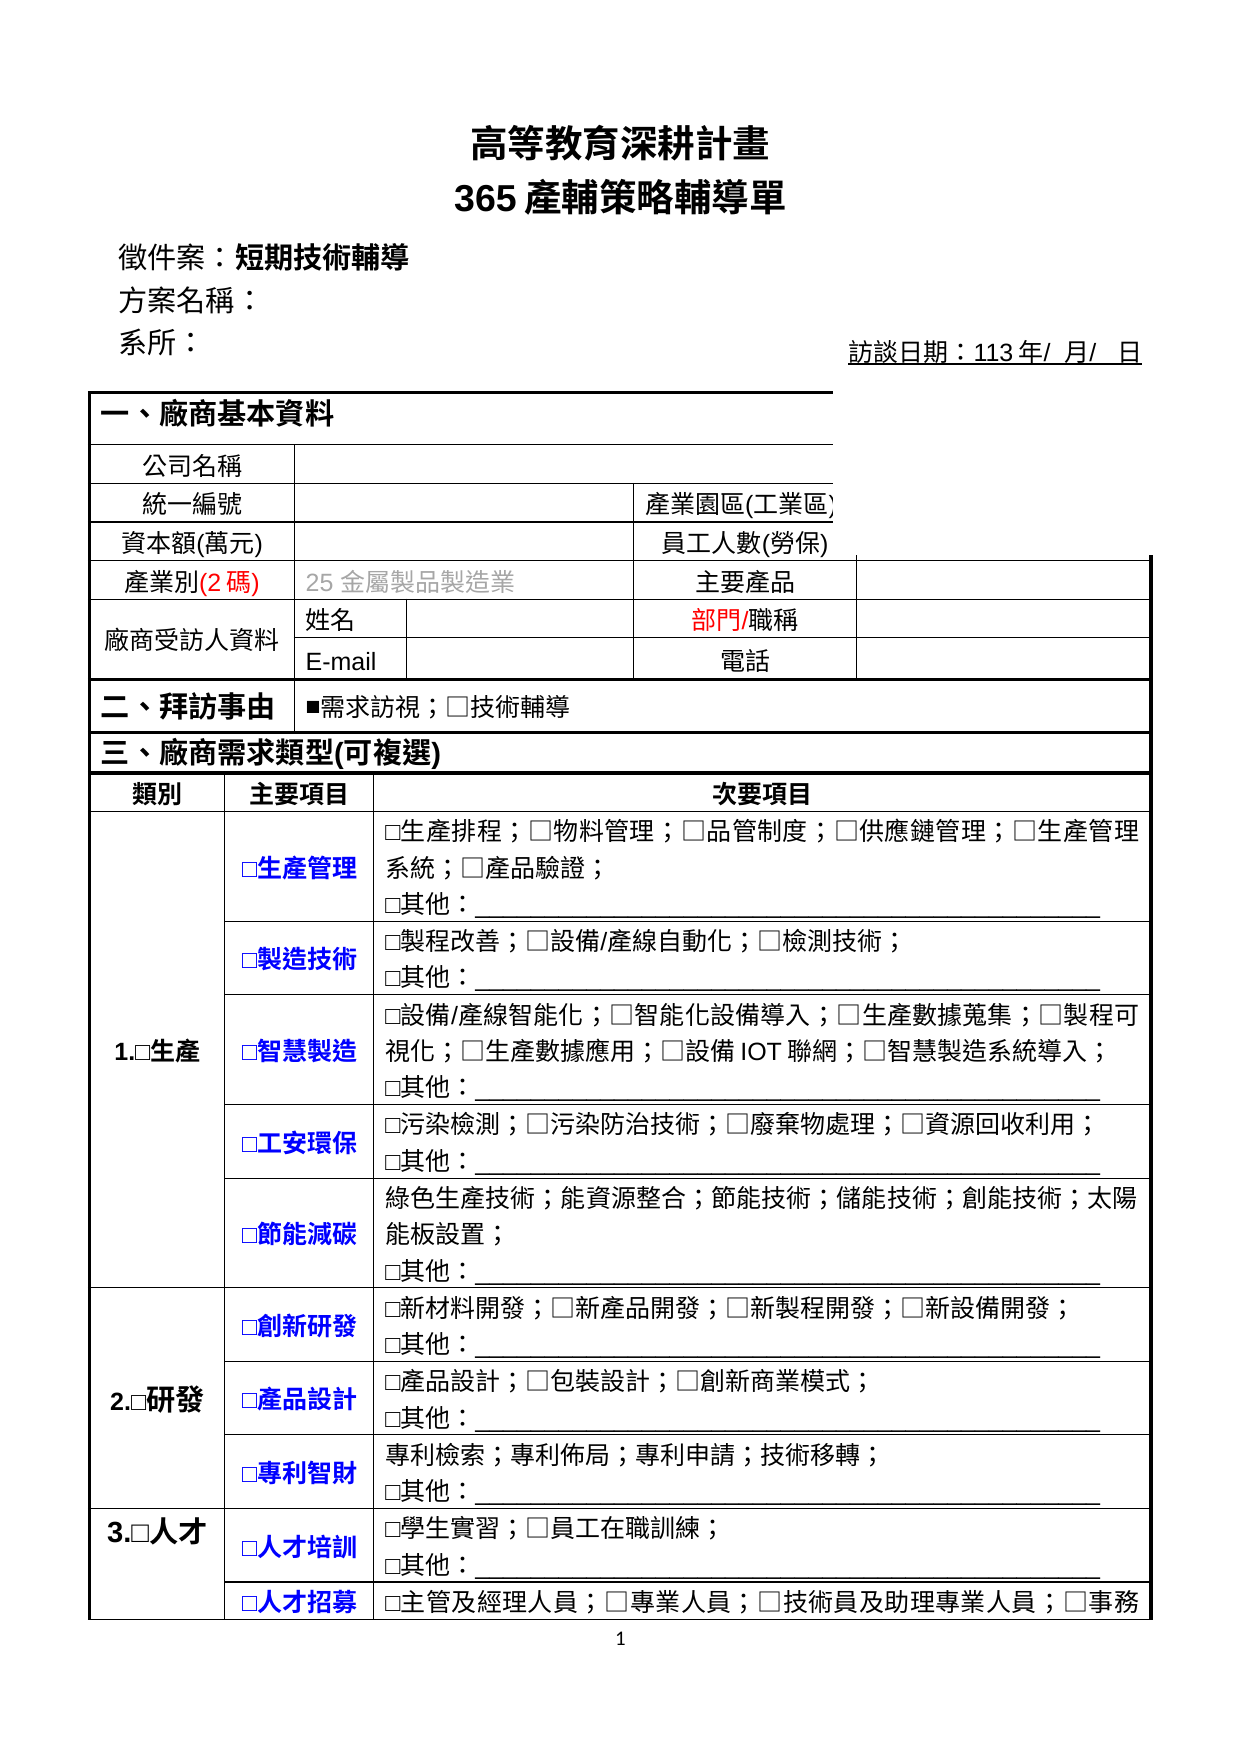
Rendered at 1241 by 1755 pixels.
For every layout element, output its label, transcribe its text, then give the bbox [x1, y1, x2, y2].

table_cell 三、廠商需求類型(可複選) [91, 734, 148, 771]
table_cell □設備/產線智能化；□智能化設備導入；□生產數據蒐集；□製程可視化；□生產數據應用；□設備IOT聯網；□智慧製造系統導入； □其他：_____________________________________________ [1092, 995, 1149, 1104]
table_cell [295, 484, 633, 521]
table_cell 統一編號 [91, 484, 294, 521]
table_cell □污染檢測；□污染防治技術；□廢棄物處理；□資源回收利用； □其他：_____________________________________________ [374, 1105, 1149, 1177]
table_cell [857, 561, 1149, 598]
table_cell 部門/職稱 [634, 600, 856, 634]
text 高等教育深耕計畫 [118, 114, 1122, 168]
table_cell □產品設計 [225, 1362, 373, 1434]
table_cell □人才招募 [225, 1583, 373, 1619]
table_cell 1.□生產 [91, 812, 224, 1287]
table_cell □產品設計；□包裝設計；□創新商業模式； □其他：_____________________________________________ [374, 1362, 1149, 1434]
table_cell □學生實習；□員工在職訓練； □其他：_____________________________________________ [374, 1509, 1149, 1581]
table_cell [407, 600, 633, 634]
table_cell [1092, 638, 1149, 678]
table_cell [857, 600, 1149, 637]
table_cell [295, 445, 833, 483]
table_cell 專利檢索；專利佈局；專利申請；技術移轉； □其他：_____________________________________________ [374, 1435, 1149, 1508]
table_cell 公司名稱 [91, 445, 294, 483]
table_cell □生產排程；□物料管理；□品管制度；□供應鏈管理；□生產管理系統；□產品驗證； □其他：_____________________________________________ [1092, 812, 1149, 921]
table_cell □創新研發 [225, 1288, 373, 1361]
text 365產輔策略輔導單 [118, 168, 1122, 223]
table_cell 2.□研發 [91, 1288, 224, 1508]
table_cell □專利智財 [225, 1435, 373, 1508]
table_cell ■需求訪視；□技術輔導 [1092, 681, 1149, 731]
table_cell 三、廠商需求類型(可複選) [1092, 734, 1149, 771]
table_cell □製程改善；□設備/產線自動化；□檢測技術； □其他：_____________________________________________ [1092, 922, 1149, 994]
table_cell 產業別(2碼) [91, 561, 294, 598]
table_header 一、廠商基本資料 [91, 394, 833, 444]
table_cell 廠商受訪人資料 [91, 600, 294, 678]
table_cell [857, 555, 1149, 560]
table_cell 次要項目 [1092, 775, 1149, 811]
table_cell 25 金屬製品製造業 [295, 561, 633, 598]
table_cell 類別 [91, 775, 148, 811]
table_cell 二、拜訪事由 [91, 681, 148, 731]
text 系所： [118, 320, 1221, 555]
table_cell 3.□人才 [91, 1509, 224, 1619]
table_cell □節能減碳 [225, 1179, 373, 1287]
text 訪談日期：113年/ 月/ 日 [848, 332, 1206, 368]
table_cell □人才培訓 [225, 1509, 373, 1581]
table_cell 綠色生產技術；能資源整合；節能技術；儲能技術；創能技術；太陽能板設置； □其他：_____________________________________________ [374, 1179, 1149, 1287]
table_cell 資本額(萬元) [91, 523, 294, 560]
text 方案名稱： [118, 277, 1122, 320]
table_cell [295, 523, 633, 560]
table_cell □工安環保 [225, 1106, 373, 1177]
table_cell 員工人數(勞保) [634, 523, 856, 560]
table_cell □主管及經理人員；□專業人員；□技術員及助理專業人員；□事務 [374, 1583, 1149, 1619]
text 徵件案：短期技術輔導 [118, 235, 1122, 277]
table_cell 主要產品 [634, 561, 856, 598]
table_cell 姓名 [295, 600, 406, 634]
table_cell □新材料開發；□新產品開發；□新製程開發；□新設備開發； □其他：_____________________________________________ [374, 1288, 1149, 1361]
table_cell 產業園區(工業區) [634, 484, 833, 521]
